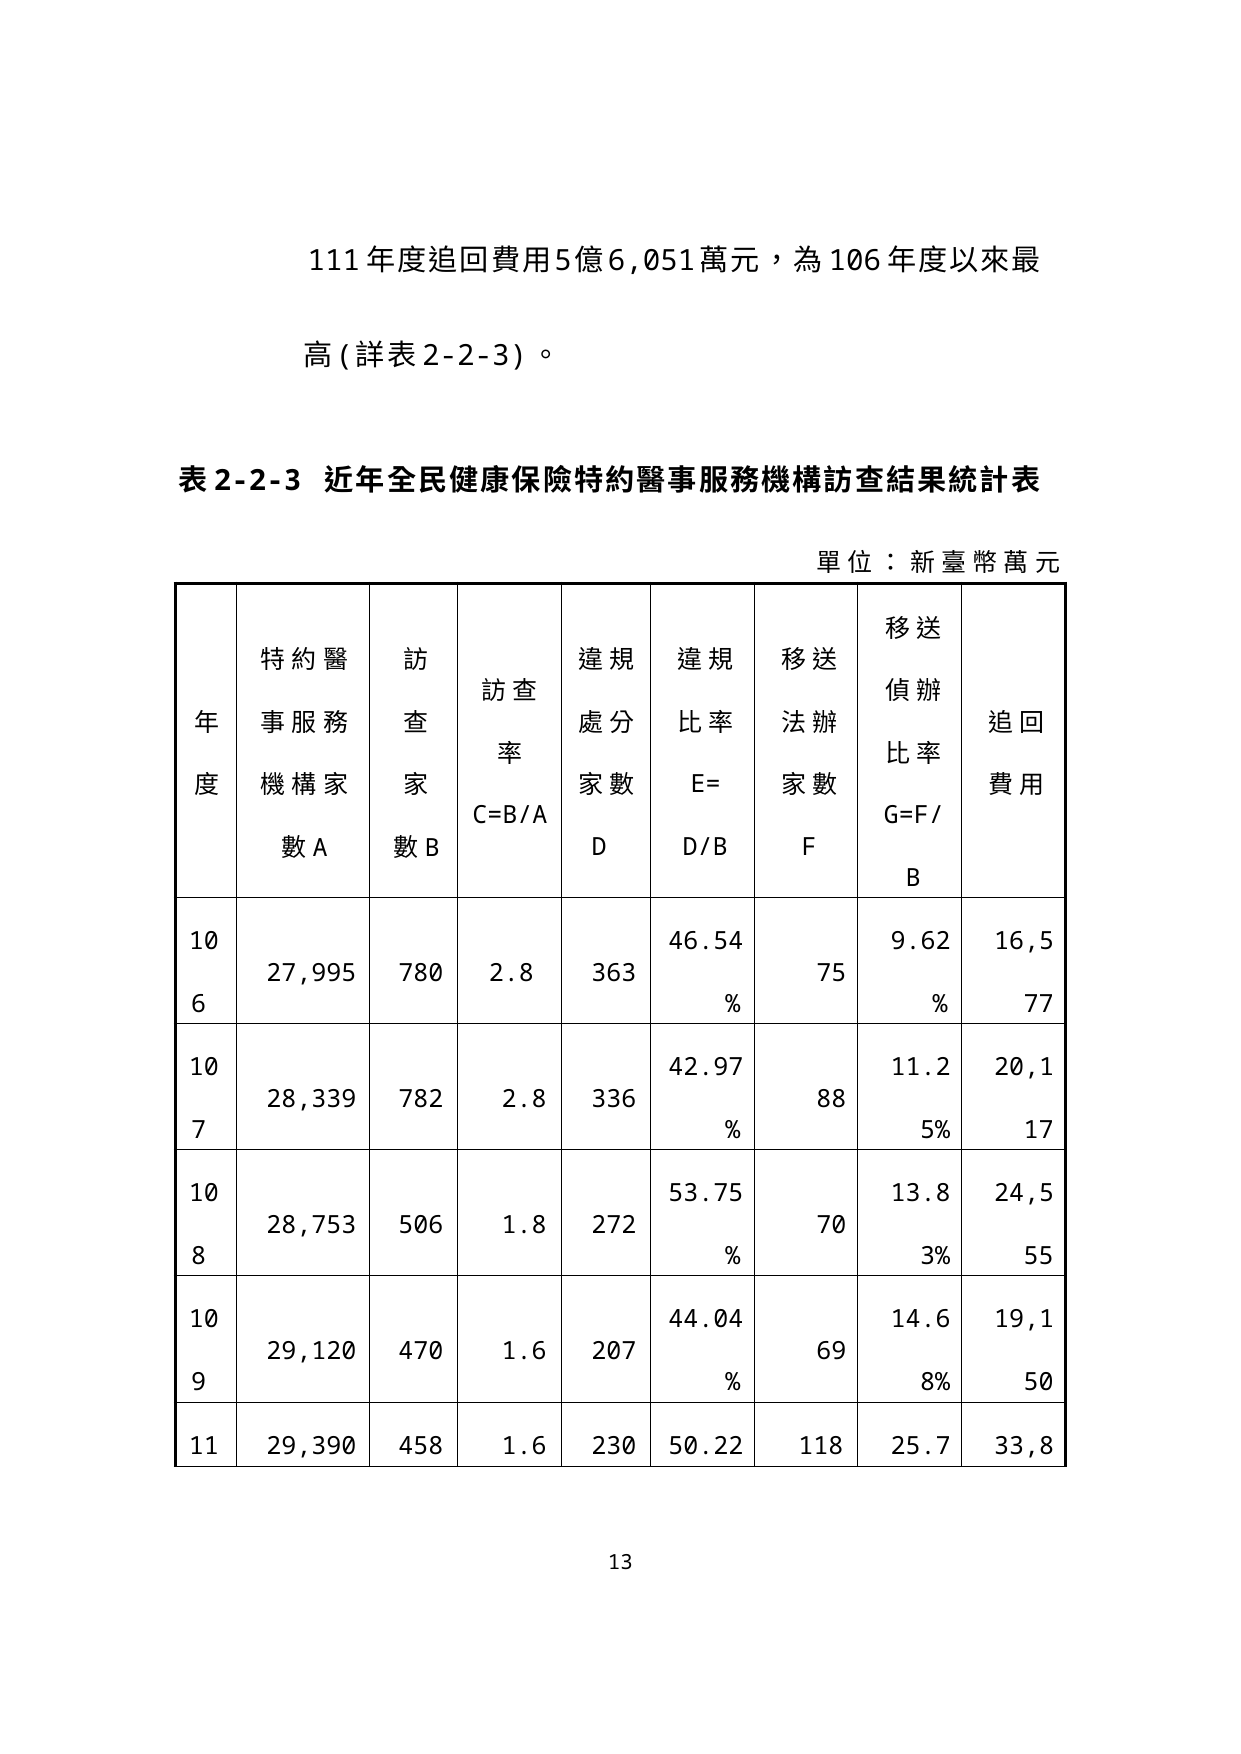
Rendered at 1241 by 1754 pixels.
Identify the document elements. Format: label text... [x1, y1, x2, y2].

table_cell 20,117 [962, 1024, 1064, 1149]
table_cell 28,753 [237, 1150, 369, 1275]
table_cell 780 [370, 898, 457, 1023]
table_cell 106 [177, 898, 236, 1023]
table_cell 29,120 [237, 1276, 369, 1401]
table_cell 363 [562, 898, 650, 1023]
table_cell 27,995 [237, 898, 369, 1023]
table_cell 11.25% [858, 1024, 961, 1149]
table_cell 2.8 [458, 1024, 561, 1149]
table_cell 28,339 [237, 1024, 369, 1149]
table_cell 44.04% [651, 1276, 754, 1401]
table_cell 24,555 [962, 1150, 1064, 1275]
text 111年度追回費用5億6,051萬元，為106年度以來最高(詳表2-2-3)。 [266, 207, 1063, 394]
table_cell 50.22 [651, 1403, 754, 1466]
table_header 特約醫事服務機構家數A [237, 585, 369, 897]
table_cell 46.54% [651, 898, 754, 1023]
table_cell 109 [177, 1276, 236, 1401]
table_cell 25.7 [858, 1403, 961, 1466]
table_cell 1.6 [458, 1276, 561, 1401]
table_cell 13.83% [858, 1150, 961, 1275]
table_cell 33,8 [962, 1403, 1064, 1466]
table_cell 1.6 [458, 1403, 561, 1466]
table_header 追回費用 [962, 585, 1064, 897]
table_cell 88 [755, 1024, 857, 1149]
table_cell 506 [370, 1150, 457, 1275]
table_cell 16,577 [962, 898, 1064, 1023]
table_cell 70 [755, 1150, 857, 1275]
table_cell 230 [562, 1403, 650, 1466]
table_cell 69 [755, 1276, 857, 1401]
table_cell 336 [562, 1024, 650, 1149]
table_header 違規比率E= D/B [651, 585, 754, 897]
table_header 訪查家數B [370, 585, 457, 897]
table_cell 2.8 [458, 898, 561, 1023]
table_cell 1.8 [458, 1150, 561, 1275]
table_header 年度 [177, 585, 236, 897]
table_cell 42.97% [651, 1024, 754, 1149]
table_cell 29,390 [237, 1403, 369, 1466]
table_cell 108 [177, 1150, 236, 1275]
table_cell 272 [562, 1150, 650, 1275]
table_cell 207 [562, 1276, 650, 1401]
text 單位：新臺幣萬元 [177, 519, 1063, 582]
table_cell 14.68% [858, 1276, 961, 1401]
table_cell 75 [755, 898, 857, 1023]
table_cell 782 [370, 1024, 457, 1149]
text 表2-2-3 近年全民健康保險特約醫事服務機構訪查結果統計表 [177, 394, 1063, 519]
table_cell 11 [177, 1403, 236, 1466]
table_cell 118 [755, 1403, 857, 1466]
table_cell 53.75% [651, 1150, 754, 1275]
table_header 移送法辦家數F [755, 585, 857, 897]
table_cell 19,150 [962, 1276, 1064, 1401]
table_header 訪查率 C=B/A [458, 585, 561, 897]
table_header 移送偵辦比率G=F/B [858, 585, 961, 897]
table_cell 458 [370, 1403, 457, 1466]
table_header 違規處分家數D [562, 585, 650, 897]
table_cell 9.62% [858, 898, 961, 1023]
table_cell 107 [177, 1024, 236, 1149]
table_cell 470 [370, 1276, 457, 1401]
